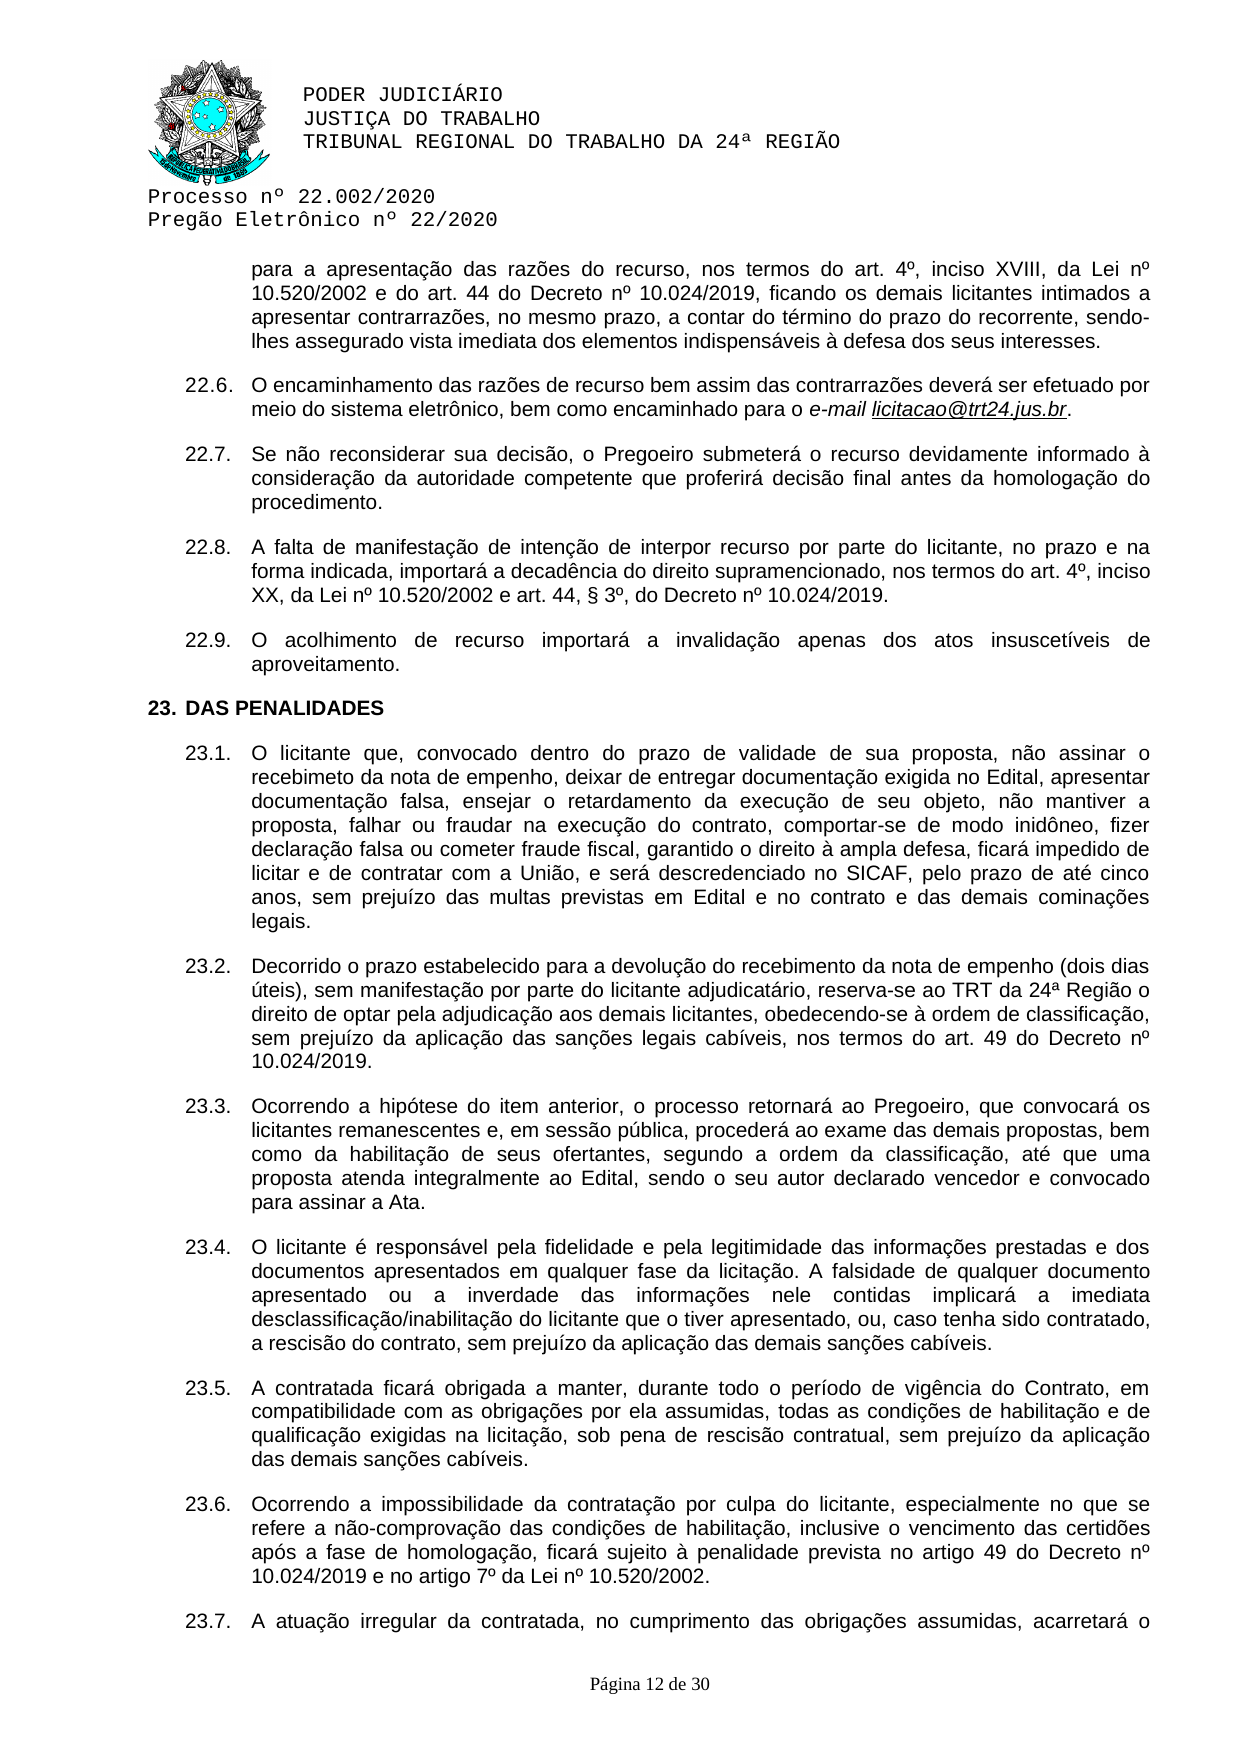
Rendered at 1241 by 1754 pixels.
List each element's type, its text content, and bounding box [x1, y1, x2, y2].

list A atuação irregular da contratada, no cumprimento das obrigações assumidas, acarretará o [185, 1609, 1152, 1633]
list Ocorrendo a impossibilidade da contratação por culpa do licitante, especialmente no que se refere a não-comprovação das condições de habilitação, inclusive o vencimento das certidões após a fase de homologação, ficará sujeito à penalidade prevista no artigo 49 do Decreto nº 10.024/2019 e no artigo 7º da Lei nº 10.520/2002. [185, 1492, 1152, 1588]
list Ocorrendo a hipótese do item anterior, o processo retornará ao Pregoeiro, que convocará os licitantes remanescentes e, em sessão pública, procederá ao exame das demais propostas, bem como da habilitação de seus ofertantes, segundo a ordem da classificação, até que uma proposta atenda integralmente ao Edital, sendo o seu autor declarado vencedor e convocado para assinar a Ata. [185, 1094, 1152, 1214]
list O licitante é responsável pela fidelidade e pela legitimidade das informações prestadas e dos documentos apresentados em qualquer fase da licitação. A falsidade de qualquer documento apresentado ou a inverdade das informações nele contidas implicará a imediata desclassificação/inabilitação do licitante que o tiver apresentado, ou, caso tenha sido contratado, a rescisão do contrato, sem prejuízo da aplicação das demais sanções cabíveis. [185, 1235, 1152, 1354]
list O licitante que, convocado dentro do prazo de validade de sua proposta, não assinar o recebimeto da nota de empenho, deixar de entregar documentação exigida no Edital, apresentar documentação falsa, ensejar o retardamento da execução de seu objeto, não mantiver a proposta, falhar ou fraudar na execução do contrato, comportar-se de modo inidôneo, fizer declaração falsa ou cometer fraude fiscal, garantido o direito à ampla defesa, ficará impedido de licitar e de contratar com a União, e será descredenciado no SICAF, pelo prazo de até cinco anos, sem prejuízo das multas previstas em Edital e no contrato e das demais cominações legais. [185, 741, 1152, 933]
list para a apresentação das razões do recurso, nos termos do art. 4º, inciso XVIII, da Lei nº 10.520/2002 e do art. 44 do Decreto nº 10.024/2019, ficando os demais licitantes intimados a apresentar contrarrazões, no mesmo prazo, a contar do término do prazo do recorrente, sendo-lhes assegurado vista imediata dos elementos indispensáveis à defesa dos seus interesses. [185, 257, 1152, 352]
picture [147, 59, 272, 186]
list Decorrido o prazo estabelecido para a devolução do recebimento da nota de empenho (dois dias úteis), sem manifestação por parte do licitante adjudicatário, reserva-se ao TRT da 24ª Região o direito de optar pela adjudicação aos demais licitantes, obedecendo-se à ordem de classificação, sem prejuízo da aplicação das sanções legais cabíveis, nos termos do art. 49 do Decreto nº 10.024/2019. [185, 953, 1152, 1073]
list O acolhimento de recurso importará a invalidação apenas dos atos insuscetíveis de aproveitamento. [185, 627, 1152, 675]
list A contratada ficará obrigada a manter, durante todo o período de vigência do Contrato, em compatibilidade com as obrigações por ela assumidas, todas as condições de habilitação e de qualificação exigidas na licitação, sob pena de rescisão contratual, sem prejuízo da aplicação das demais sanções cabíveis. [185, 1375, 1152, 1471]
list DAS PENALIDADES [148, 696, 1152, 720]
list O encaminhamento das razões de recurso bem assim das contrarrazões deverá ser efetuado por meio do sistema eletrônico, bem como encaminhado para o e-mail licitacao@trt24.jus.br. [185, 373, 1152, 421]
list Se não reconsiderar sua decisão, o Pregoeiro submeterá o recurso devidamente informado à consideração da autoridade competente que proferirá decisão final antes da homologação do procedimento. [185, 442, 1152, 514]
list A falta de manifestação de intenção de interpor recurso por parte do licitante, no prazo e na forma indicada, importará a decadência do direito supramencionado, nos termos do art. 4º, inciso XX, da Lei nº 10.520/2002 e art. 44, § 3º, do Decreto nº 10.024/2019. [185, 535, 1152, 607]
